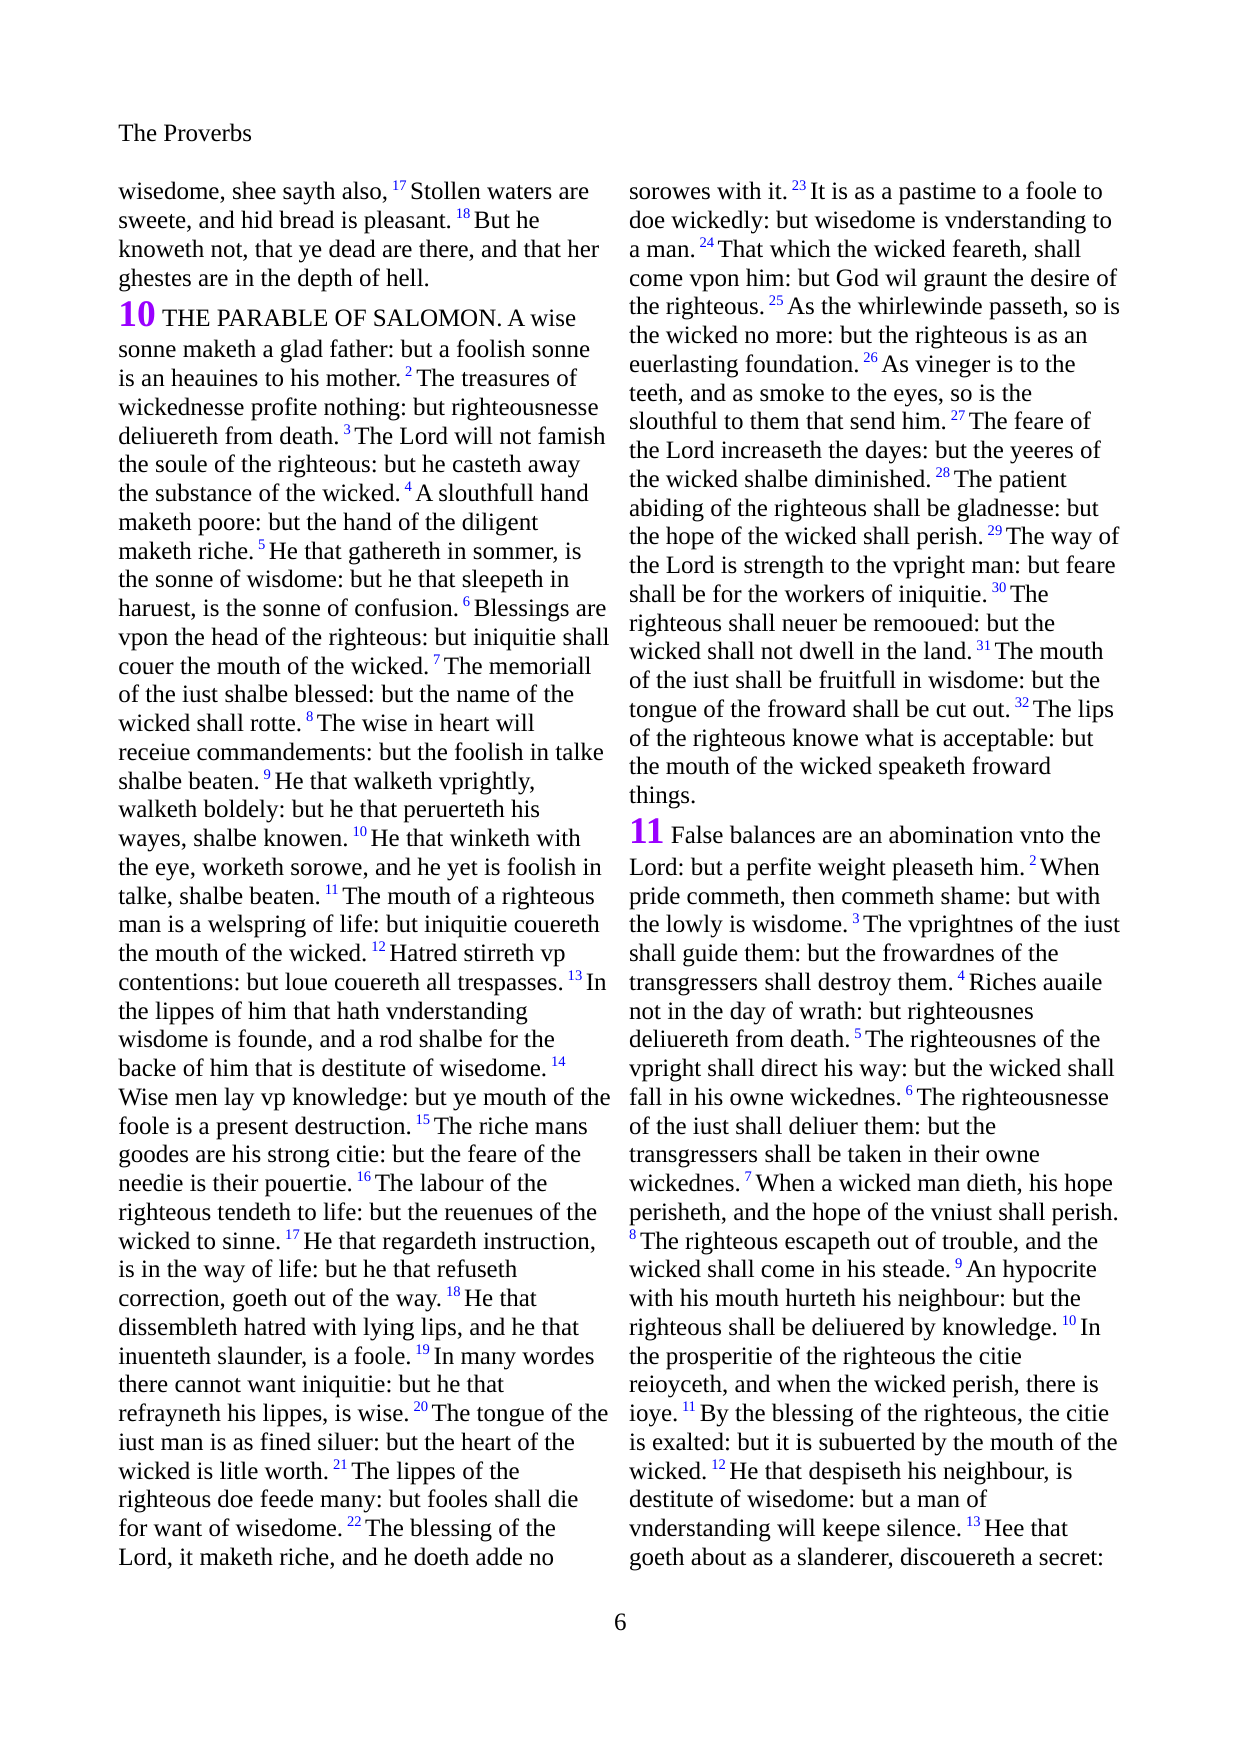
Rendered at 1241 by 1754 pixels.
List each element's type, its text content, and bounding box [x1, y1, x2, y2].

text sorowes with it. 23 It is as a pastime to a foole to doe wickedly: but wisedome is vnderstanding to a man. 24 That which the wicked feareth, shall come vpon him: but God wil graunt the desire of the righteous. 25 As the whirlewinde passeth, so is the wicked no more: but the righteous is as an euerlasting foundation. 26 As vineger is to the teeth, and as smoke to the eyes, so is the slouthful to them that send him. 27 The feare of the Lord increaseth the dayes: but the yeeres of the wicked shalbe diminished. 28 The patient abiding of the righteous shall be gladnesse: but the hope of the wicked shall perish. 29 The way of the Lord is strength to the vpright man: but feare shall be for the workers of iniquitie. 30 The righteous shall neuer be remooued: but the wicked shall not dwell in the land. 31 The mouth of the iust shall be fruitfull in wisdome: but the tongue of the froward shall be cut out. 32 The lips of the righteous knowe what is acceptable: but the mouth of the wicked speaketh froward things. [629, 176, 1122, 809]
text 11 False balances are an abomination vnto the Lord: but a perfite weight pleaseth him. 2 When pride commeth, then commeth shame: but with the lowly is wisdome. 3 The vprightnes of the iust shall guide them: but the frowardnes of the transgressers shall destroy them. 4 Riches auaile not in the day of wrath: but righteousnes deliuereth from death. 5 The righteousnes of the vpright shall direct his way: but the wicked shall fall in his owne wickednes. 6 The righteousnesse of the iust shall deliuer them: but the transgressers shall be taken in their owne wickednes. 7 When a wicked man dieth, his hope perisheth, and the hope of the vniust shall perish. 8 The righteous escapeth out of trouble, and the wicked shall come in his steade. 9 An hypocrite with his mouth hurteth his neighbour: but the righteous shall be deliuered by knowledge. 10 In the prosperitie of the righteous the citie reioyceth, and when the wicked perish, there is ioye. 11 By the blessing of the righteous, the citie is exalted: but it is subuerted by the mouth of the wicked. 12 He that despiseth his neighbour, is destitute of wisedome: but a man of vnderstanding will keepe silence. 13 Hee that goeth about as a slanderer, discouereth a secret: [629, 809, 1122, 1571]
text 10 THE PARABLE OF SALOMON. A wise sonne maketh a glad father: but a foolish sonne is an heauines to his mother. 2 The treasures of wickednesse profite nothing: but righteousnesse deliuereth from death. 3 The Lord will not famish the soule of the righteous: but he casteth away the substance of the wicked. 4 A slouthfull hand maketh poore: but the hand of the diligent maketh riche. 5 He that gathereth in sommer, is the sonne of wisdome: but he that sleepeth in haruest, is the sonne of confusion. 6 Blessings are vpon the head of the righteous: but iniquitie shall couer the mouth of the wicked. 7 The memoriall of the iust shalbe blessed: but the name of the wicked shall rotte. 8 The wise in heart will receiue commandements: but the foolish in talke shalbe beaten. 9 He that walketh vprightly, walketh boldely: but he that peruerteth his wayes, shalbe knowen. 10 He that winketh with the eye, worketh sorowe, and he yet is foolish in talke, shalbe beaten. 11 The mouth of a righteous man is a welspring of life: but iniquitie couereth the mouth of the wicked. 12 Hatred stirreth vp contentions: but loue couereth all trespasses. 13 In the lippes of him that hath vnderstanding wisdome is founde, and a rod shalbe for the backe of him that is destitute of wisedome. 14 Wise men lay vp knowledge: but ye mouth of the foole is a present destruction. 15 The riche mans goodes are his strong citie: but the feare of the needie is their pouertie. 16 The labour of the righteous tendeth to life: but the reuenues of the wicked to sinne. 17 He that regardeth instruction, is in the way of life: but he that refuseth correction, goeth out of the way. 18 He that dissembleth hatred with lying lips, and he that inuenteth slaunder, is a foole. 19 In many wordes there cannot want iniquitie: but he that refrayneth his lippes, is wise. 20 The tongue of the iust man is as fined siluer: but the heart of the wicked is litle worth. 21 The lippes of the righteous doe feede many: but fooles shall die for want of wisedome. 22 The blessing of the Lord, it maketh riche, and he doeth adde no [118, 291, 611, 1571]
text wisedome, shee sayth also, 17 Stollen waters are sweete, and hid bread is pleasant. 18 But he knoweth not, that ye dead are there, and that her ghestes are in the depth of hell. [118, 176, 611, 291]
